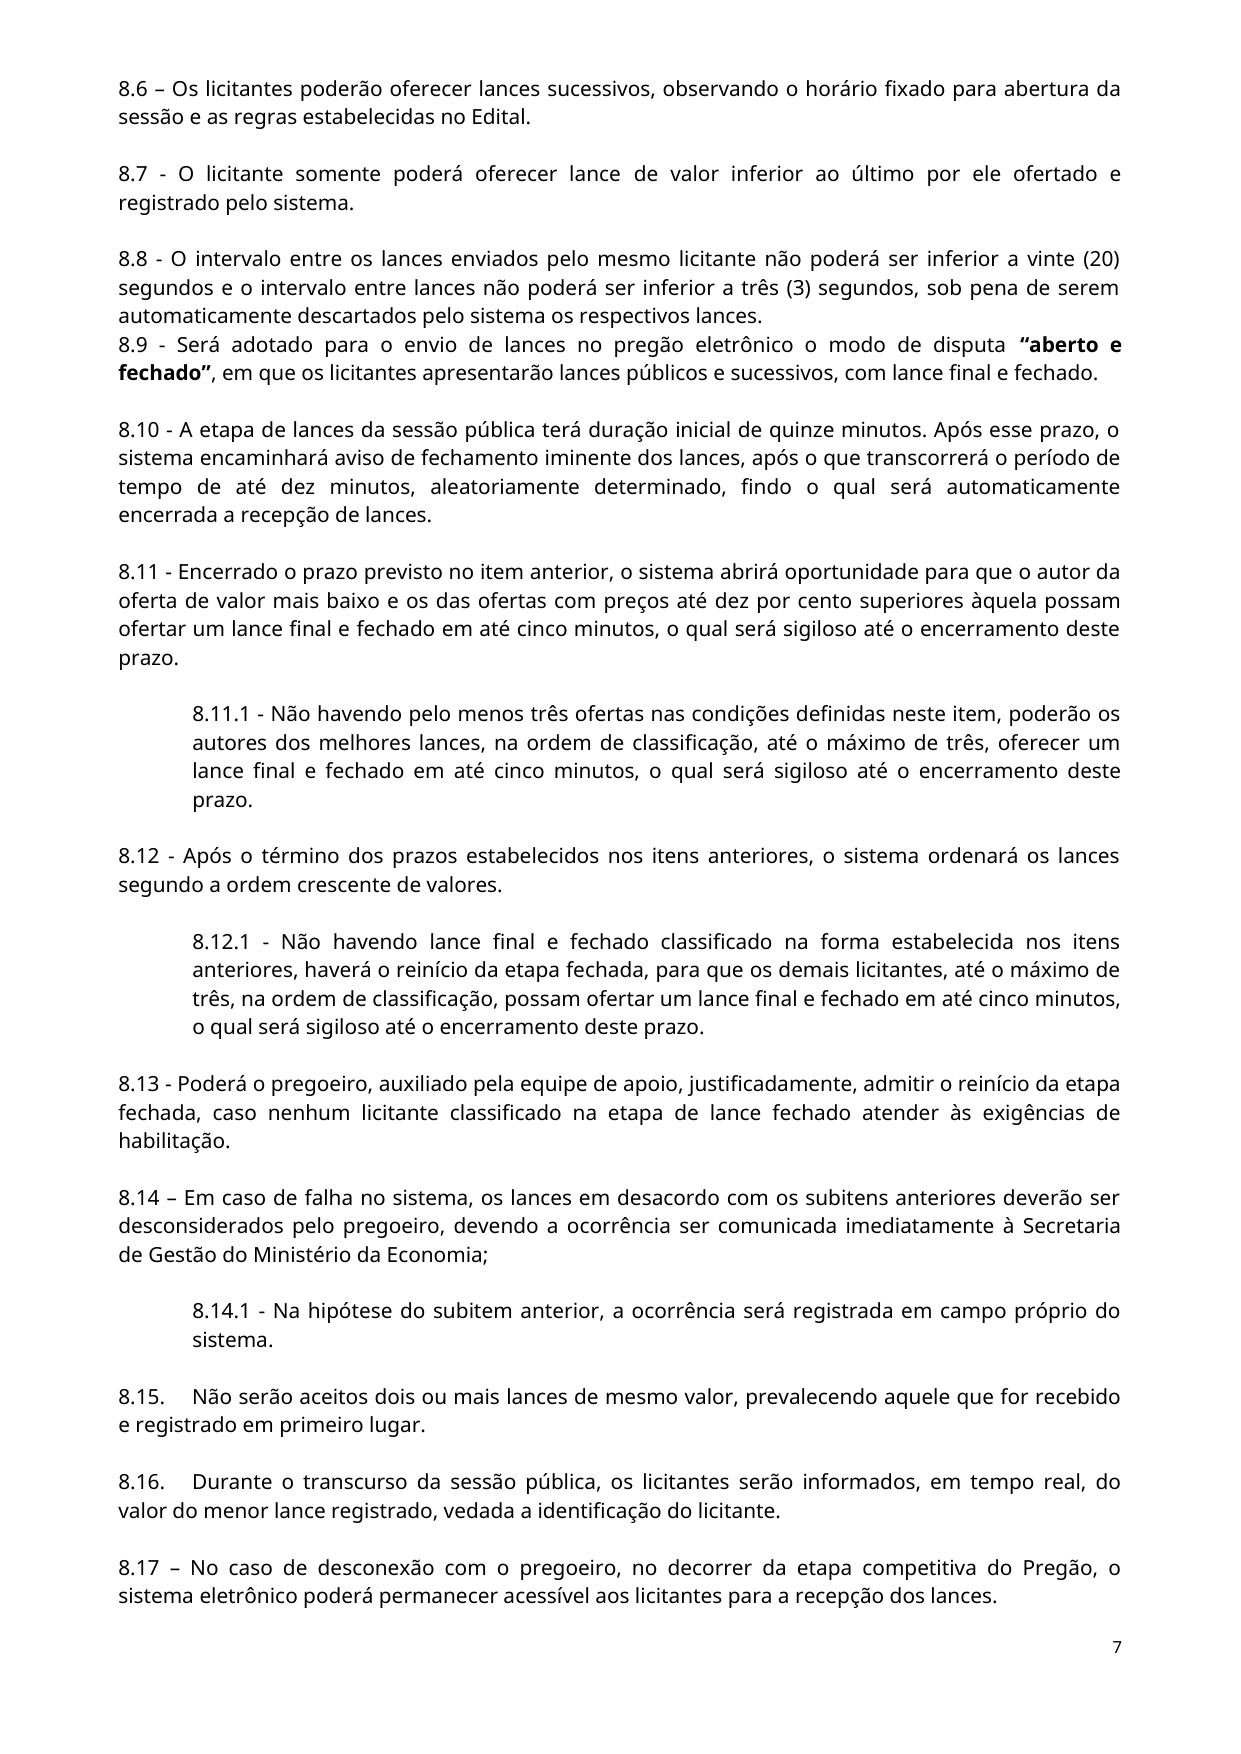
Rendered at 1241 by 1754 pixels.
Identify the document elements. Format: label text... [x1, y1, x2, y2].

list 8.12 - Após o término dos prazos estabelecidos nos itens anteriores, o sistema ordenará os lances segundo a ordem crescente de valores. [118, 842, 1122, 898]
text 8.15. Não serão aceitos dois ou mais lances de mesmo valor, prevalecendo aquele que for recebido e registrado em primeiro lugar. [118, 1382, 1122, 1439]
list 8.13 - Poderá o pregoeiro, auxiliado pela equipe de apoio, justificadamente, admitir o reinício da etapa fechada, caso nenhum licitante classificado na etapa de lance fechado atender às exigências de habilitação. [118, 1069, 1122, 1154]
list 8.12.1 - Não havendo lance final e fechado classificado na forma estabelecida nos itens anteriores, haverá o reinício da etapa fechada, para que os demais licitantes, até o máximo de três, na ordem de classificação, possam ofertar um lance final e fechado em até cinco minutos, o qual será sigiloso até o encerramento deste prazo. [192, 927, 1122, 1041]
list 8.6 – Os licitantes poderão oferecer lances sucessivos, observando o horário fixado para abertura da sessão e as regras estabelecidas no Edital. [118, 74, 1122, 131]
list 8.11 - Encerrado o prazo previsto no item anterior, o sistema abrirá oportunidade para que o autor da oferta de valor mais baixo e os das ofertas com preços até dez por cento superiores àquela possam ofertar um lance final e fechado em até cinco minutos, o qual será sigiloso até o encerramento deste prazo. [118, 557, 1122, 671]
list 8.10 - A etapa de lances da sessão pública terá duração inicial de quinze minutos. Após esse prazo, o sistema encaminhará aviso de fechamento iminente dos lances, após o que transcorrerá o período de tempo de até dez minutos, aleatoriamente determinado, findo o qual será automaticamente encerrada a recepção de lances. [118, 415, 1122, 529]
list 8.8 - O intervalo entre os lances enviados pelo mesmo licitante não poderá ser inferior a vinte (20) segundos e o intervalo entre lances não poderá ser inferior a três (3) segundos, sob pena de serem automaticamente descartados pelo sistema os respectivos lances. [118, 244, 1122, 330]
text 8.16. Durante o transcurso da sessão pública, os licitantes serão informados, em tempo real, do valor do menor lance registrado, vedada a identificação do licitante. [118, 1467, 1122, 1524]
text 8.17 – No caso de desconexão com o pregoeiro, no decorrer da etapa competitiva do Pregão, o sistema eletrônico poderá permanecer acessível aos licitantes para a recepção dos lances. [118, 1553, 1122, 1609]
text 8.14 – Em caso de falha no sistema, os lances em desacordo com os subitens anteriores deverão ser desconsiderados pelo pregoeiro, devendo a ocorrência ser comunicada imediatamente à Secretaria de Gestão do Ministério da Economia; [118, 1183, 1122, 1268]
list 8.9 - Será adotado para o envio de lances no pregão eletrônico o modo de disputa “aberto e fechado”, em que os licitantes apresentarão lances públicos e sucessivos, com lance final e fechado. [118, 330, 1122, 387]
list 8.11.1 - Não havendo pelo menos três ofertas nas condições definidas neste item, poderão os autores dos melhores lances, na ordem de classificação, até o máximo de três, oferecer um lance final e fechado em até cinco minutos, o qual será sigiloso até o encerramento deste prazo. [192, 699, 1122, 813]
list 8.7 - O licitante somente poderá oferecer lance de valor inferior ao último por ele ofertado e registrado pelo sistema. [118, 159, 1122, 216]
text 8.14.1 - Na hipótese do subitem anterior, a ocorrência será registrada em campo próprio do sistema. [192, 1297, 1122, 1353]
